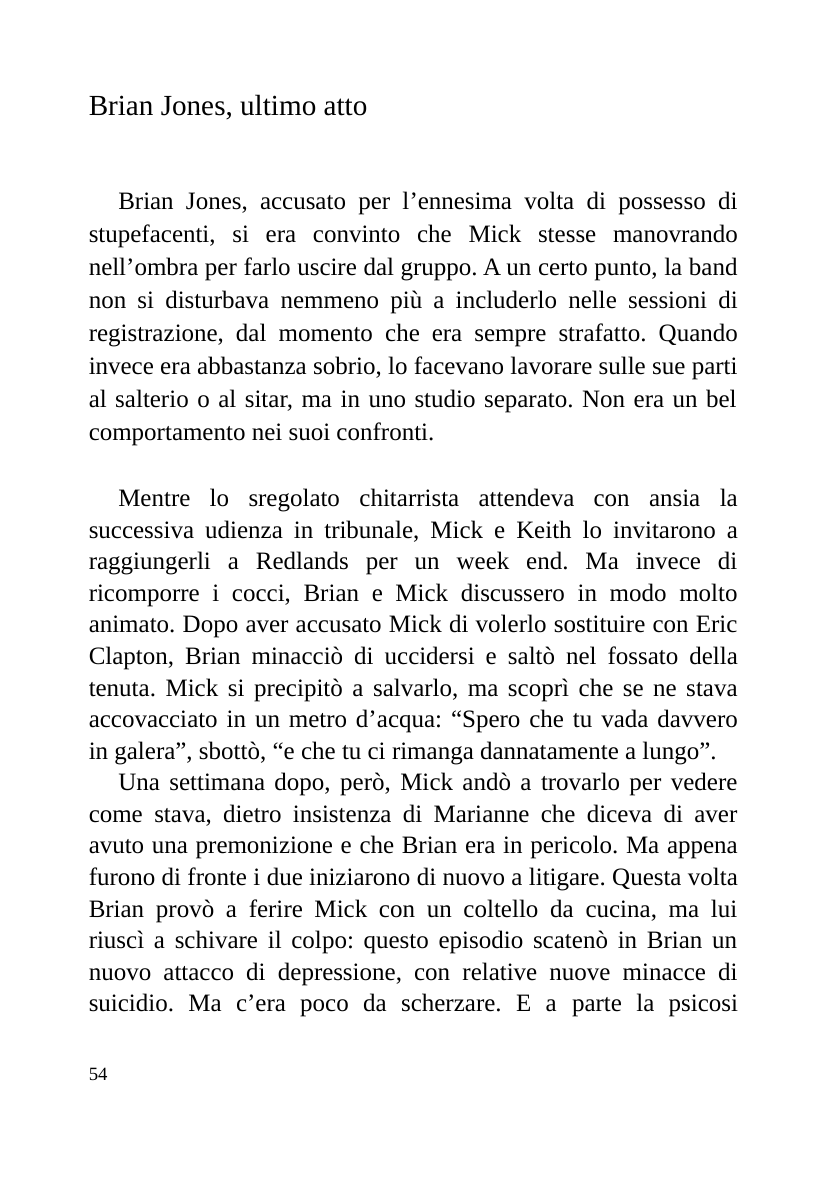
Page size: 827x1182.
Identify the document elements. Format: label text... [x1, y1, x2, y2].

text Brian Jones, ultimo atto [88, 88, 738, 122]
text Una settimana dopo, però, Mick andò a trovarlo per vedere come stava, dietro insistenza di Marianne che diceva di aver avuto una premonizione e che Brian era in pericolo. Ma appena furono di fronte i due iniziarono di nuovo a litigare. Questa volta Brian provò a ferire Mick con un coltello da cucina, ma lui riuscì a schivare il colpo: questo episodio scatenò in Brian un nuovo attacco di depressione, con relative nuove minacce di suicidio. Ma c’era poco da scherzare. E a parte la psicosi [88, 767, 738, 1017]
text Mentre lo sregolato chitarrista attendeva con ansia la successiva udienza in tribunale, Mick e Keith lo invitarono a raggiungerli a Redlands per un week end. Ma invece di ricomporre i cocci, Brian e Mick discussero in modo molto animato. Dopo aver accusato Mick di volerlo sostituire con Eric Clapton, Brian minacciò di uccidersi e saltò nel fossato della tenuta. Mick si precipitò a salvarlo, ma scoprì che se ne stava accovacciato in un metro d’acqua: “Spero che tu vada davvero in galera”, sbottò, “e che tu ci rimanga dannatamente a lungo”. [88, 483, 738, 764]
text Brian Jones, accusato per l’ennesima volta di possesso di stupefacenti, si era convinto che Mick stesse manovrando nell’ombra per farlo uscire dal gruppo. A un certo punto, la band non si disturbava nemmeno più a includerlo nelle sessioni di registrazione, dal momento che era sempre strafatto. Quando invece era abbastanza sobrio, lo facevano lavorare sulle sue parti al salterio o al sitar, ma in uno studio separato. Non era un bel comportamento nei suoi confronti. [88, 186, 738, 446]
